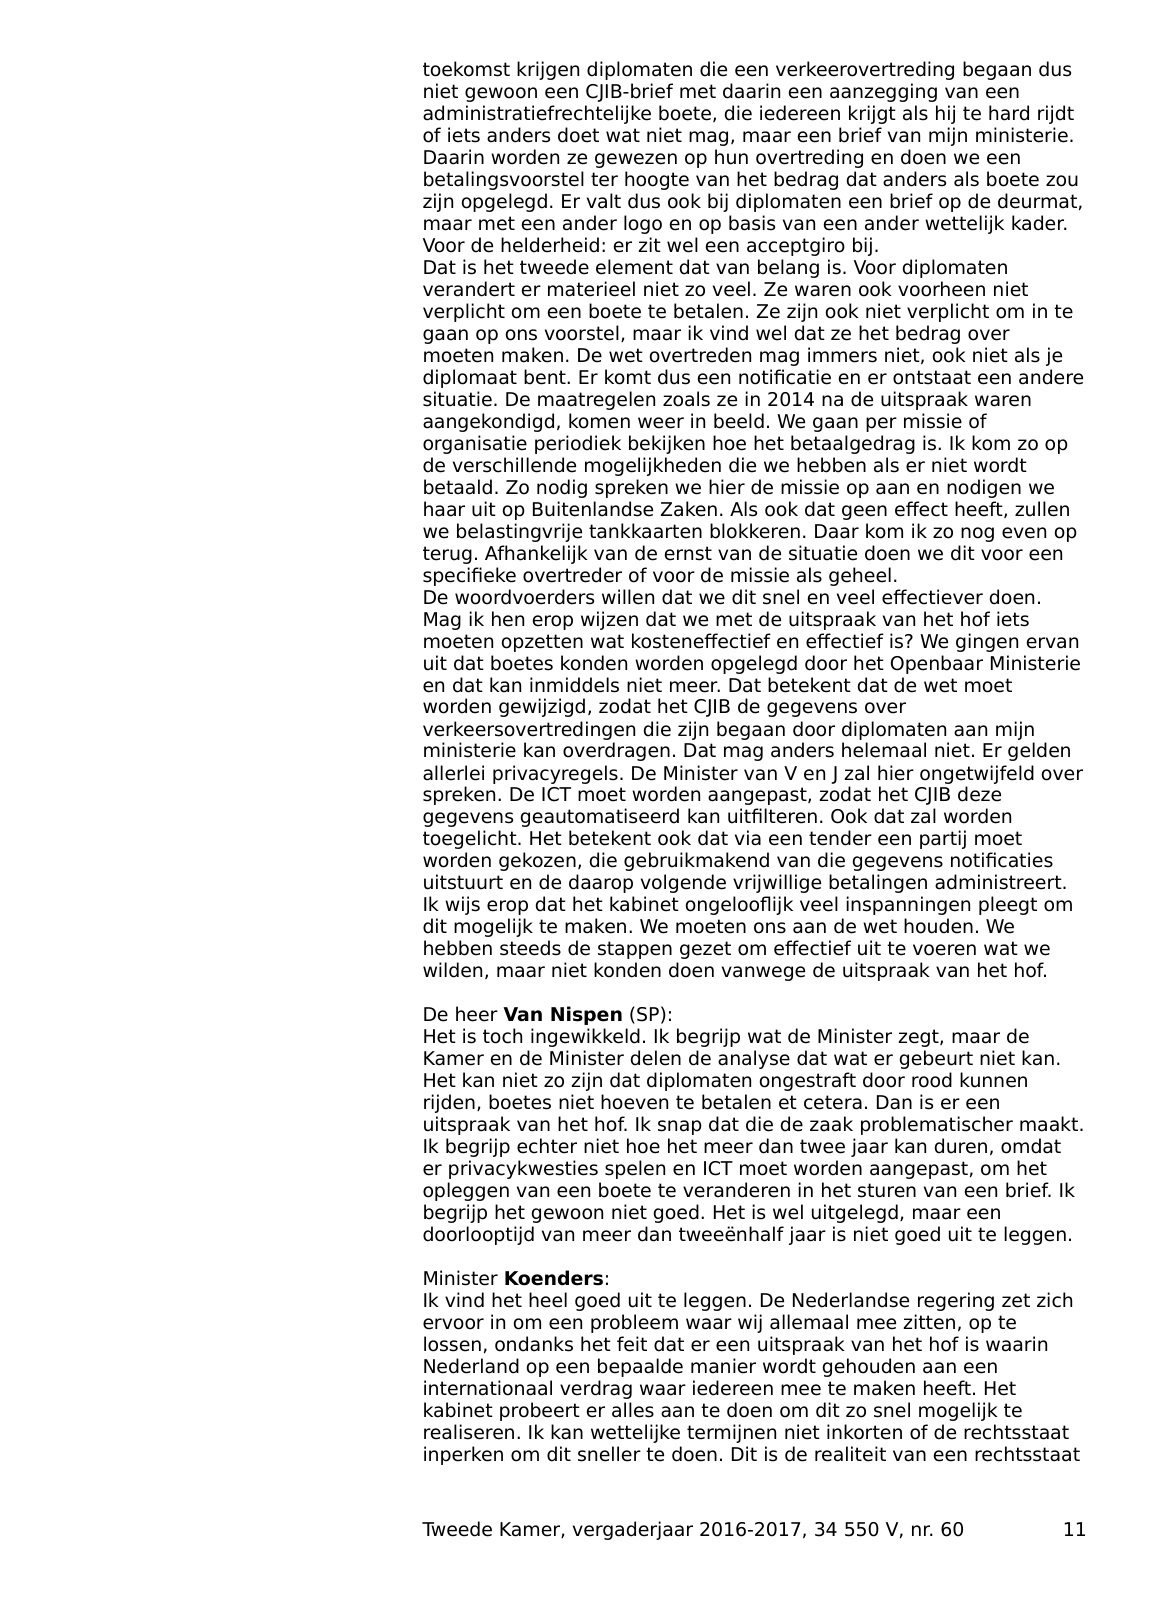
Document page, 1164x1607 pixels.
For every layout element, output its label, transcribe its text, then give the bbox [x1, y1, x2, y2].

text De woordvoerders willen dat we dit snel en veel effectiever doen. Mag ik hen erop wijzen dat we met de uitspraak van het hof iets moeten opzetten wat kosteneffectief en effectief is? We gingen ervan uit dat boetes konden worden opgelegd door het Openbaar Ministerie en dat kan inmiddels niet meer. Dat betekent dat de wet moet worden gewijzigd, zodat het CJIB de gegevens over verkeersovertredingen die zijn begaan door diplomaten aan mijn ministerie kan overdragen. Dat mag anders helemaal niet. Er gelden allerlei privacyregels. De Minister van V en J zal hier ongetwijfeld over spreken. De ICT moet worden aangepast, zodat het CJIB deze gegevens geautomatiseerd kan uitfilteren. Ook dat zal worden toegelicht. Het betekent ook dat via een tender een partij moet worden gekozen, die gebruikmakend van die gegevens notificaties uitstuurt en de daarop volgende vrijwillige betalingen administreert. Ik wijs erop dat het kabinet ongelooflijk veel inspanningen pleegt om dit mogelijk te maken. We moeten ons aan de wet houden. We hebben steeds de stappen gezet om effectief uit te voeren wat we wilden, maar niet konden doen vanwege de uitspraak van het hof. [422, 587, 1087, 982]
text Dat is het tweede element dat van belang is. Voor diplomaten verandert er materieel niet zo veel. Ze waren ook voorheen niet verplicht om een boete te betalen. Ze zijn ook niet verplicht om in te gaan op ons voorstel, maar ik vind wel dat ze het bedrag over moeten maken. De wet overtreden mag immers niet, ook niet als je diplomaat bent. Er komt dus een notificatie en er ontstaat een andere situatie. De maatregelen zoals ze in 2014 na de uitspraak waren aangekondigd, komen weer in beeld. We gaan per missie of organisatie periodiek bekijken hoe het betaalgedrag is. Ik kom zo op de verschillende mogelijkheden die we hebben als er niet wordt betaald. Zo nodig spreken we hier de missie op aan en nodigen we haar uit op Buitenlandse Zaken. Als ook dat geen effect heeft, zullen we belastingvrije tankkaarten blokkeren. Daar kom ik zo nog even op terug. Afhankelijk van de ernst van de situatie doen we dit voor een specifieke overtreder of voor de missie als geheel. [422, 257, 1087, 587]
text Het is toch ingewikkeld. Ik begrijp wat de Minister zegt, maar de Kamer en de Minister delen de analyse dat wat er gebeurt niet kan. Het kan niet zo zijn dat diplomaten ongestraft door rood kunnen rijden, boetes niet hoeven te betalen et cetera. Dan is er een uitspraak van het hof. Ik snap dat die de zaak problematischer maakt. Ik begrijp echter niet hoe het meer dan twee jaar kan duren, omdat er privacykwesties spelen en ICT moet worden aangepast, om het opleggen van een boete te veranderen in het sturen van een brief. Ik begrijp het gewoon niet goed. Het is wel uitgelegd, maar een doorlooptijd van meer dan tweeënhalf jaar is niet goed uit te leggen. [422, 1026, 1087, 1246]
text toekomst krijgen diplomaten die een verkeerovertreding begaan dus niet gewoon een CJIB-brief met daarin een aanzegging van een administratiefrechtelijke boete, die iedereen krijgt als hij te hard rijdt of iets anders doet wat niet mag, maar een brief van mijn ministerie. Daarin worden ze gewezen op hun overtreding en doen we een betalingsvoorstel ter hoogte van het bedrag dat anders als boete zou zijn opgelegd. Er valt dus ook bij diplomaten een brief op de deurmat, maar met een ander logo en op basis van een ander wettelijk kader. Voor de helderheid: er zit wel een acceptgiro bij. [422, 59, 1087, 257]
text Ik vind het heel goed uit te leggen. De Nederlandse regering zet zich ervoor in om een probleem waar wij allemaal mee zitten, op te lossen, ondanks het feit dat er een uitspraak van het hof is waarin Nederland op een bepaalde manier wordt gehouden aan een internationaal verdrag waar iedereen mee te maken heeft. Het kabinet probeert er alles aan te doen om dit zo snel mogelijk te realiseren. Ik kan wettelijke termijnen niet inkorten of de rechtsstaat inperken om dit sneller te doen. Dit is de realiteit van een rechtsstaat [422, 1290, 1087, 1466]
text De heer Van Nispen (SP): [422, 1004, 1087, 1026]
text Minister Koenders: [422, 1268, 1087, 1290]
